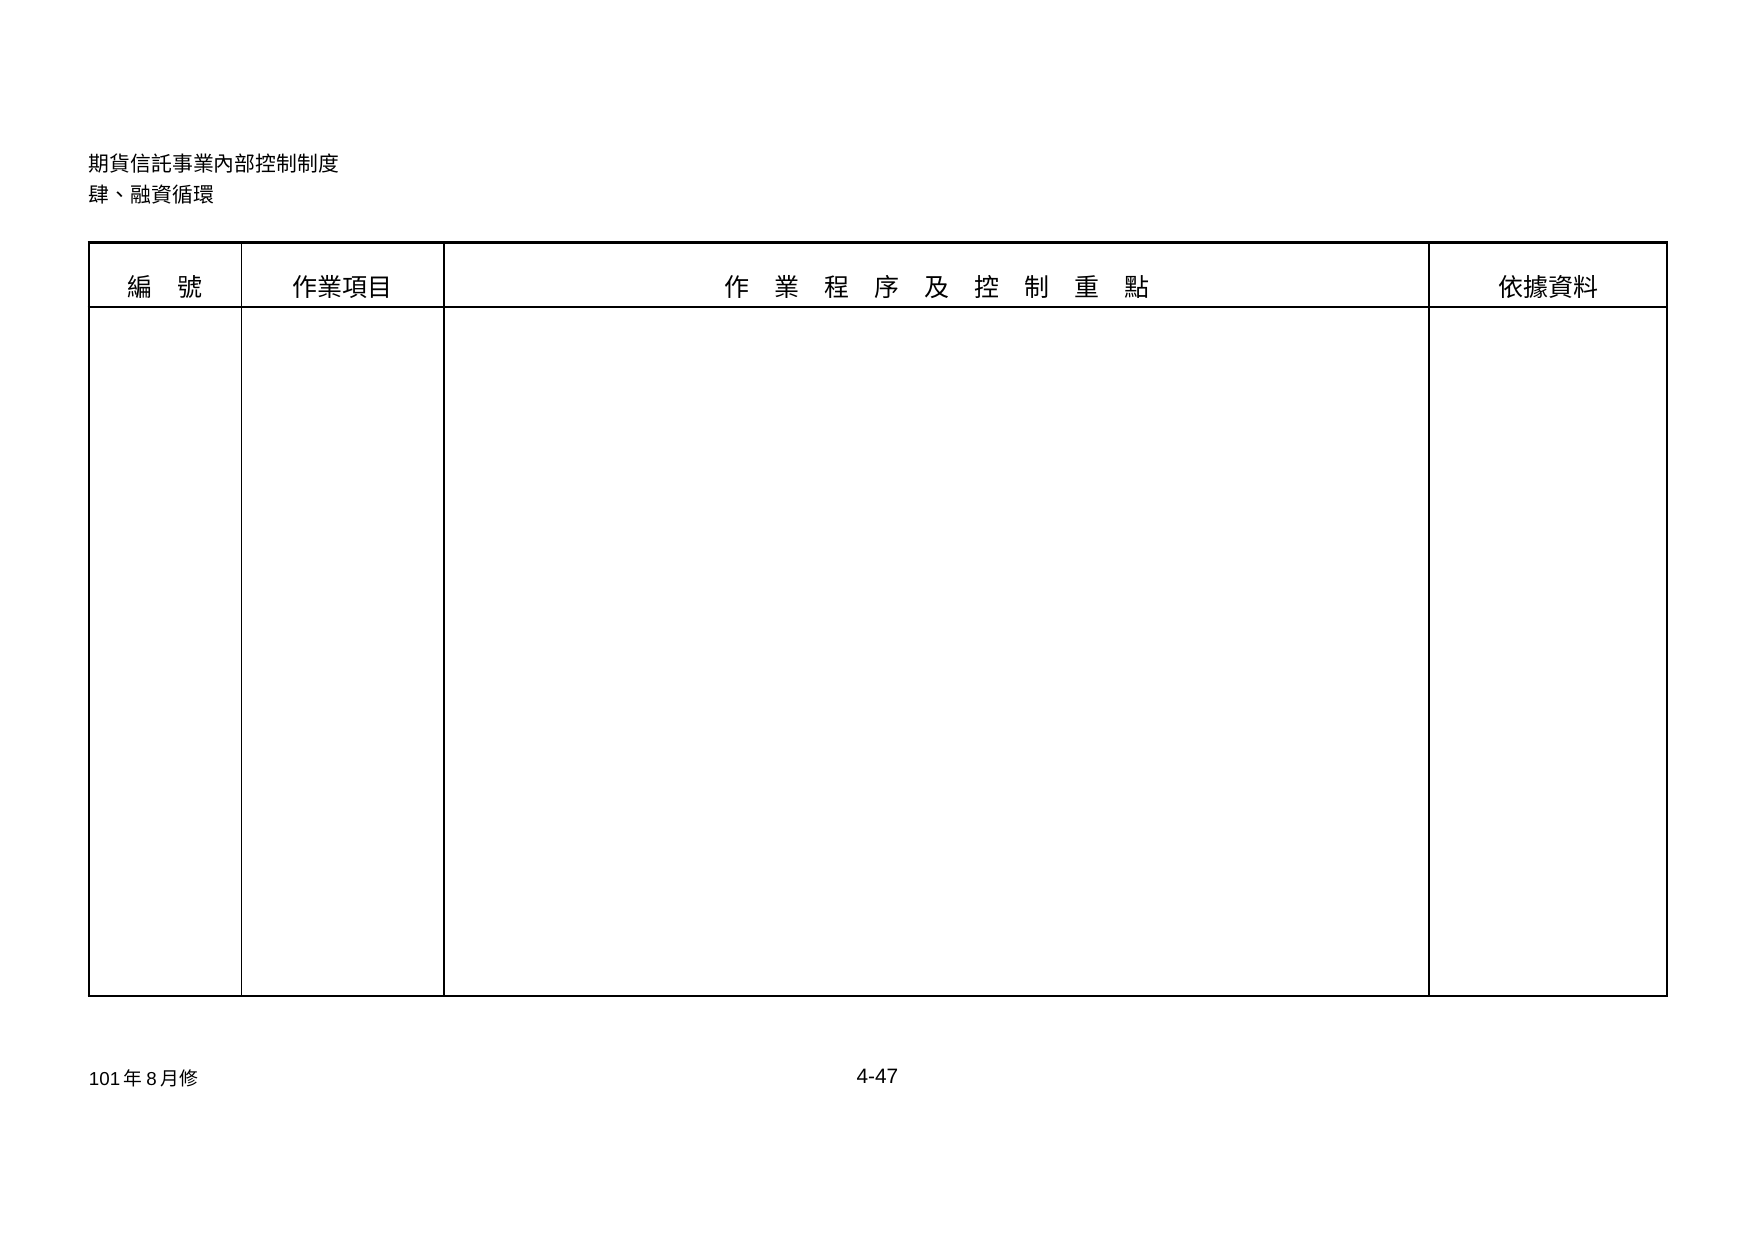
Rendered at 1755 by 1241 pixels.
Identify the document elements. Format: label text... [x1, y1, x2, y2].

table_cell [90, 308, 241, 995]
table_cell 法令規章： 公司法第16條 信託事業管理規則第19條、第25條 公開發行公司資金貸與及背書保證處理準則 使用表單： 無 [1430, 308, 1666, 995]
table_header 作業項目 [242, 244, 443, 306]
table_cell 一、作業程序： 公司應除符合公司法第十六條第一項規定，並經主管機關核准者外，不得為保證、票據之背書、或提供資產供他人設定擔保。 公司因有期貨信託基金管理辦法第七十四條第一項但書及期貨信託契約鉅額受益憑證之買回條款所規定之事由者，得以該期貨信託基金之資產為擔保向金融機構借款，並以支付買回價金缺口為限。 若提供之抵質押標的為不動產時，則依「不動產及設備循環之不動產及設備保管及記錄作業」規定辦理。 設定抵押或提供質押擔保品之借款於償還後，財務單位應依相關規定辦理，立即塗銷設定或收回質押擔保品。 公司（公開發行公司）辦理背書保證時，應依「公開發行公司資金貸與及背書保證處理準則」之規定辦理。 應訂定背書保證作業程序，經董事會通過後，送各監察人並提報股東會同意。 背書保證作業程序之項目應符合上開處理準則第十二條之規定。 二、控制重點： 公司應除符合公司法第十六條第一項規定，並經主管機關核准者外，不得為保證、票據之背書、或提供資產供他人設定擔保。 公司因有期貨信託基金管理辦法第七十四條第一項但書及期貨信託契約鉅額受益憑證之買回條款所規定之事由者，應以該期貨信託基金之資產為擔保向金融機構借款，並以支付買回價金缺口為限。 公司若提供有價證券或資產作為抵質押借款之用時，應依規定呈權責主管核定。 負責保證業務之權責單位應就保證事項，建立備查記錄詳予記載並妥為保管。 保證到期時，權責單位應辦理權利義務結清，並辦妥註銷或解除事項。 [445, 308, 1428, 995]
table_cell [242, 308, 443, 995]
table_header 依據資料 [1430, 244, 1666, 306]
table_header 作 業 程 序 及 控 制 重 點 [445, 244, 1428, 306]
table_header 編 號 [90, 244, 241, 306]
